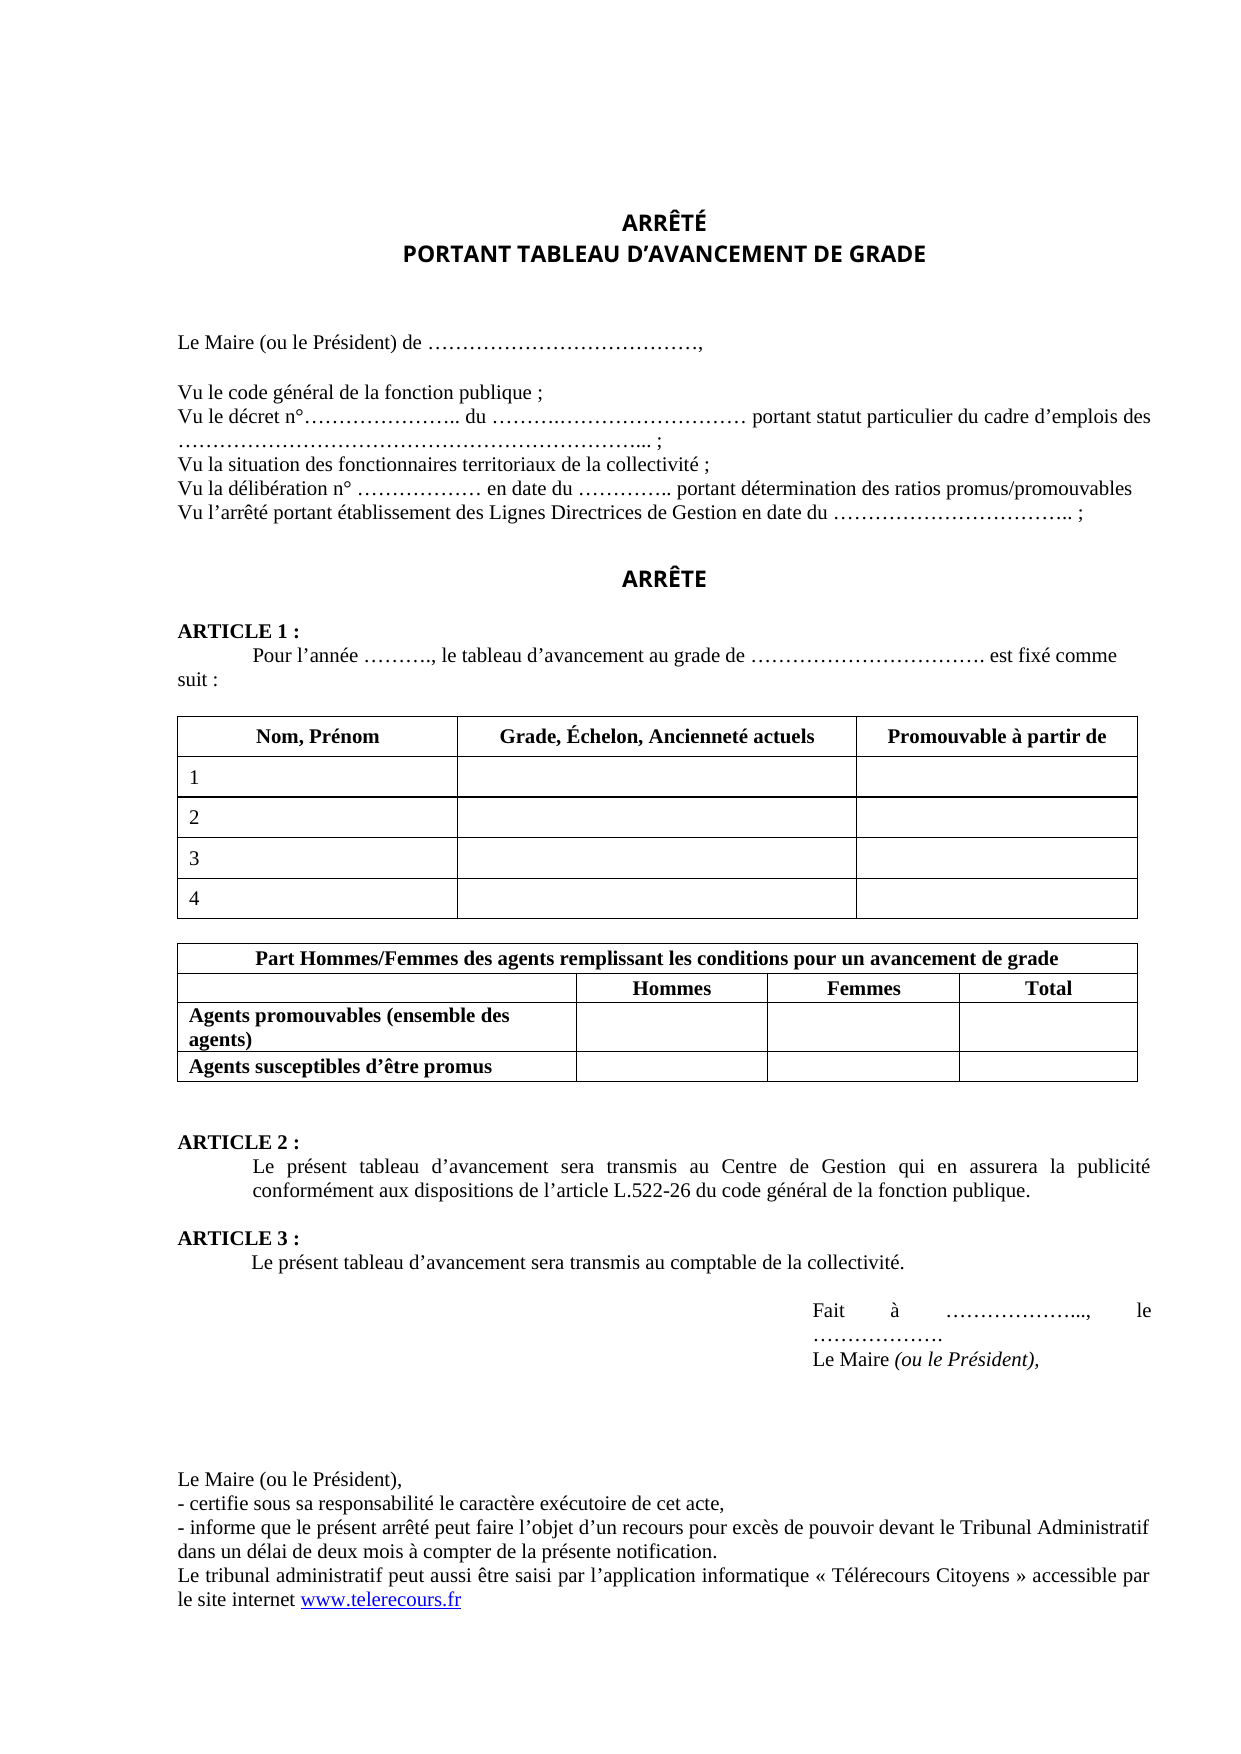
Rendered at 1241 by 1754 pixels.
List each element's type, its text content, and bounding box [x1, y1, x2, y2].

table_cell [458, 879, 856, 918]
text Le tribunal administratif peut aussi être saisi par l’application informatique « Télérecours Citoyens » accessible par le site internet www.telerecours.fr [177, 1563, 1152, 1611]
table_header Grade, Échelon, Ancienneté actuels [458, 717, 856, 756]
text Le Maire (ou le Président), [177, 1467, 1152, 1491]
text PORTANT TABLEAU D’AVANCEMENT DE GRADE [177, 238, 1152, 269]
table_cell Femmes [768, 974, 959, 1002]
table_cell 3 [178, 838, 457, 877]
text Vu la délibération n° ……………… en date du ………….. portant détermination des ratios promus/promouvables [177, 476, 1152, 500]
table_cell [960, 1052, 1137, 1081]
table_cell 4 [178, 879, 457, 918]
text Fait à ………………..., le ………………. [812, 1298, 1152, 1346]
text ARTICLE 1 : [177, 619, 1152, 643]
table_cell Total [960, 974, 1137, 1002]
text Le Maire (ou le Président) de …………………………………, [177, 330, 1152, 354]
table_cell Hommes [577, 974, 767, 1002]
text ARRÊTE [177, 562, 1152, 594]
table_cell [178, 974, 576, 1002]
text Vu le code général de la fonction publique ; [177, 380, 1152, 404]
text Le Maire (ou le Président), [812, 1346, 1152, 1371]
table_cell [857, 838, 1137, 877]
text Vu le décret n°………………….. du ……….……………………… portant statut particulier du cadre d’emplois des …………………………………………………………... ; [177, 404, 1152, 452]
table_cell Agents susceptibles d’être promus [178, 1052, 576, 1081]
text Vu l’arrêté portant établissement des Lignes Directrices de Gestion en date du …………………………….. ; [177, 500, 1152, 524]
table_cell [768, 1003, 959, 1051]
table_cell [577, 1052, 767, 1081]
table_cell 1 [178, 757, 457, 796]
text ARRÊTÉ [177, 207, 1152, 238]
table_header Part Hommes/Femmes des agents remplissant les conditions pour un avancement de grade [178, 944, 1137, 973]
table_cell [577, 1003, 767, 1051]
table_cell [458, 838, 856, 877]
table_header Promouvable à partir de [857, 717, 1137, 756]
table_cell [857, 798, 1137, 837]
text Le présent tableau d’avancement sera transmis au comptable de la collectivité. [251, 1250, 1152, 1274]
table_cell [458, 757, 856, 796]
text ARTICLE 3 : [177, 1226, 1152, 1250]
table_cell 2 [178, 798, 457, 837]
text Pour l’année ………., le tableau d’avancement au grade de ……………………………. est fixé comme suit : [177, 643, 1152, 691]
table_cell [960, 1003, 1137, 1051]
table_cell [768, 1052, 959, 1081]
table_cell Agents promouvables (ensemble des agents) [178, 1003, 576, 1051]
table_cell [458, 798, 856, 837]
table_cell [857, 757, 1137, 796]
text ARTICLE 2 : [177, 1130, 1152, 1154]
table_cell [857, 879, 1137, 918]
text Le présent tableau d’avancement sera transmis au Centre de Gestion qui en assurera la publicité conformément aux dispositions de l’article L.522-26 du code général de la fonction publique. [252, 1154, 1152, 1202]
table_header Nom, Prénom [178, 717, 457, 756]
text - informe que le présent arrêté peut faire l’objet d’un recours pour excès de pouvoir devant le Tribunal Administratif dans un délai de deux mois à compter de la présente notification. [177, 1515, 1152, 1563]
text Vu la situation des fonctionnaires territoriaux de la collectivité ; [177, 452, 1152, 476]
text - certifie sous sa responsabilité le caractère exécutoire de cet acte, [177, 1491, 1152, 1515]
